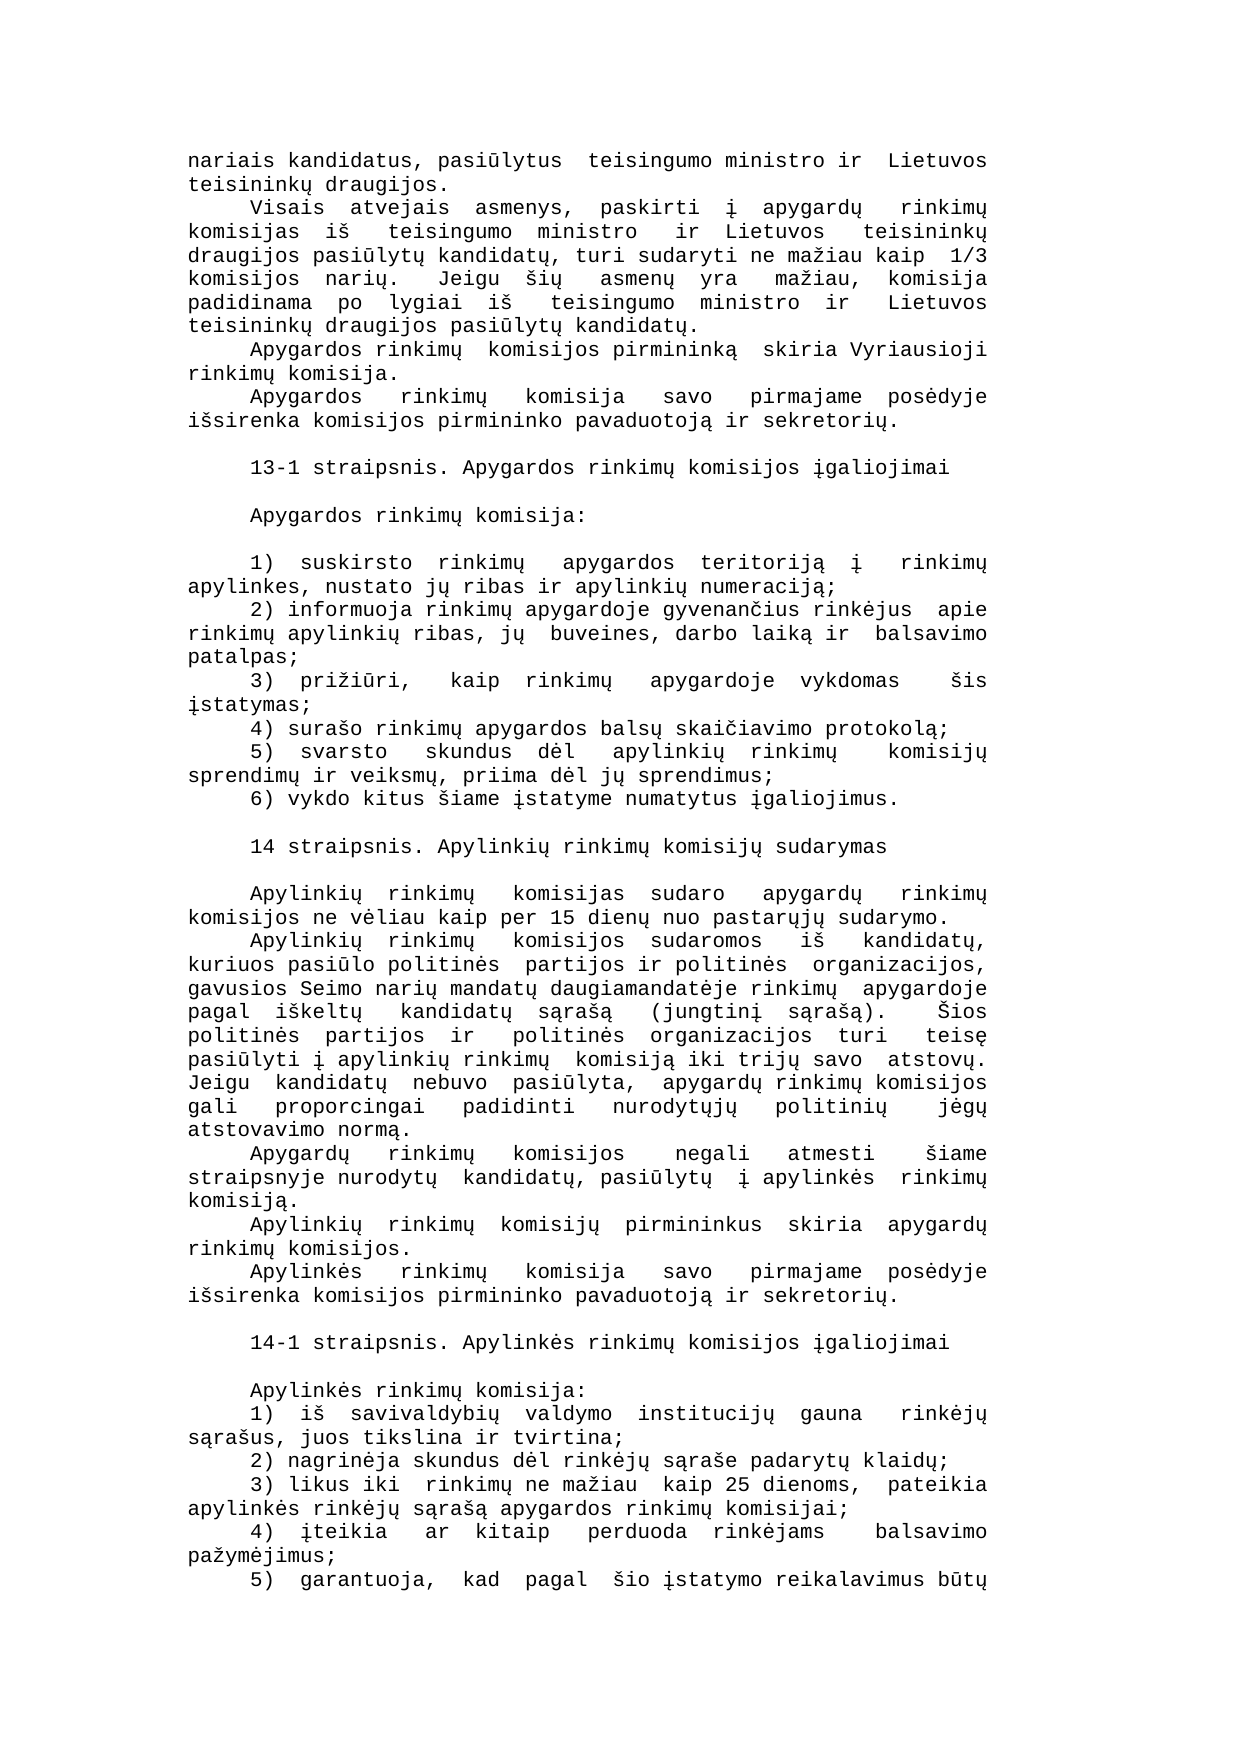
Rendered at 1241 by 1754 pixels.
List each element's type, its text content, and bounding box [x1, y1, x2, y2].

text Apylinkių rinkimų komisijų pirmininkus skiria apygardų [187, 1214, 1053, 1238]
text nariais kandidatus, pasiūlytus teisingumo ministro ir Lietuvos [187, 150, 1053, 174]
text teisininkų draugijos. [187, 174, 1053, 197]
text straipsnyje nurodytų kandidatų, pasiūlytų į apylinkės rinkimų [187, 1167, 1053, 1190]
text 13-1 straipsnis. Apygardos rinkimų komisijos įgaliojimai [187, 457, 1053, 481]
text komisiją. [187, 1190, 1053, 1214]
text draugijos pasiūlytų kandidatų, turi sudaryti ne mažiau kaip 1/3 [187, 244, 1053, 268]
text pažymėjimus; [187, 1545, 1053, 1569]
text sąrašus, juos tikslina ir tvirtina; [187, 1427, 1053, 1451]
text gali proporcingai padidinti nurodytųjų politinių jėgų [187, 1096, 1053, 1119]
text sprendimų ir veiksmų, priima dėl jų sprendimus; [187, 765, 1053, 788]
text 3) prižiūri, kaip rinkimų apygardoje vykdomas šis [187, 670, 1053, 694]
text apylinkės rinkėjų sąrašą apygardos rinkimų komisijai; [187, 1498, 1053, 1521]
text 1) iš savivaldybių valdymo institucijų gauna rinkėjų [187, 1403, 1053, 1427]
text 14-1 straipsnis. Apylinkės rinkimų komisijos įgaliojimai [187, 1332, 1053, 1356]
text kuriuos pasiūlo politinės partijos ir politinės organizacijos, [187, 954, 1053, 978]
text rinkimų komisija. [187, 363, 1053, 386]
text atstovavimo normą. [187, 1119, 1053, 1143]
text 2) nagrinėja skundus dėl rinkėjų sąraše padarytų klaidų; [187, 1451, 1053, 1474]
text Apygardos rinkimų komisija savo pirmajame posėdyje [187, 386, 1053, 410]
text Apylinkės rinkimų komisija savo pirmajame posėdyje [187, 1261, 1053, 1285]
text Visais atvejais asmenys, paskirti į apygardų rinkimų [187, 197, 1053, 221]
text 5) svarsto skundus dėl apylinkių rinkimų komisijų [187, 741, 1053, 765]
text rinkimų apylinkių ribas, jų buveines, darbo laiką ir balsavimo [187, 623, 1053, 647]
text Apylinkės rinkimų komisija: [187, 1379, 1053, 1403]
text Jeigu kandidatų nebuvo pasiūlyta, apygardų rinkimų komisijos [187, 1072, 1053, 1096]
text 14 straipsnis. Apylinkių rinkimų komisijų sudarymas [187, 836, 1053, 859]
text padidinama po lygiai iš teisingumo ministro ir Lietuvos [187, 292, 1053, 316]
text politinės partijos ir politinės organizacijos turi teisę [187, 1025, 1053, 1048]
text 4) surašo rinkimų apygardos balsų skaičiavimo protokolą; [187, 717, 1053, 741]
text teisininkų draugijos pasiūlytų kandidatų. [187, 316, 1053, 339]
text Apygardos rinkimų komisijos pirmininką skiria Vyriausioji [187, 339, 1053, 363]
text 3) likus iki rinkimų ne mažiau kaip 25 dienoms, pateikia [187, 1474, 1053, 1498]
text 1) suskirsto rinkimų apygardos teritoriją į rinkimų [187, 552, 1053, 576]
text rinkimų komisijos. [187, 1238, 1053, 1261]
text 5) garantuoja, kad pagal šio įstatymo reikalavimus būtų [187, 1569, 1053, 1592]
text komisijas iš teisingumo ministro ir Lietuvos teisininkų [187, 221, 1053, 244]
text įstatymas; [187, 694, 1053, 717]
text Apylinkių rinkimų komisijas sudaro apygardų rinkimų [187, 883, 1053, 907]
text Apylinkių rinkimų komisijos sudaromos iš kandidatų, [187, 930, 1053, 954]
text apylinkes, nustato jų ribas ir apylinkių numeraciją; [187, 576, 1053, 599]
text pagal iškeltų kandidatų sąrašą (jungtinį sąrašą). Šios [187, 1001, 1053, 1025]
text išsirenka komisijos pirmininko pavaduotoją ir sekretorių. [187, 1285, 1053, 1309]
text 4) įteikia ar kitaip perduoda rinkėjams balsavimo [187, 1521, 1053, 1545]
text gavusios Seimo narių mandatų daugiamandatėje rinkimų apygardoje [187, 978, 1053, 1001]
text komisijos narių. Jeigu šių asmenų yra mažiau, komisija [187, 268, 1053, 292]
text 2) informuoja rinkimų apygardoje gyvenančius rinkėjus apie [187, 599, 1053, 623]
text Apygardų rinkimų komisijos negali atmesti šiame [187, 1143, 1053, 1167]
text patalpas; [187, 647, 1053, 670]
text išsirenka komisijos pirmininko pavaduotoją ir sekretorių. [187, 410, 1053, 434]
text Apygardos rinkimų komisija: [187, 505, 1053, 528]
text komisijos ne vėliau kaip per 15 dienų nuo pastarųjų sudarymo. [187, 907, 1053, 930]
text 6) vykdo kitus šiame įstatyme numatytus įgaliojimus. [187, 788, 1053, 812]
text pasiūlyti į apylinkių rinkimų komisiją iki trijų savo atstovų. [187, 1048, 1053, 1072]
